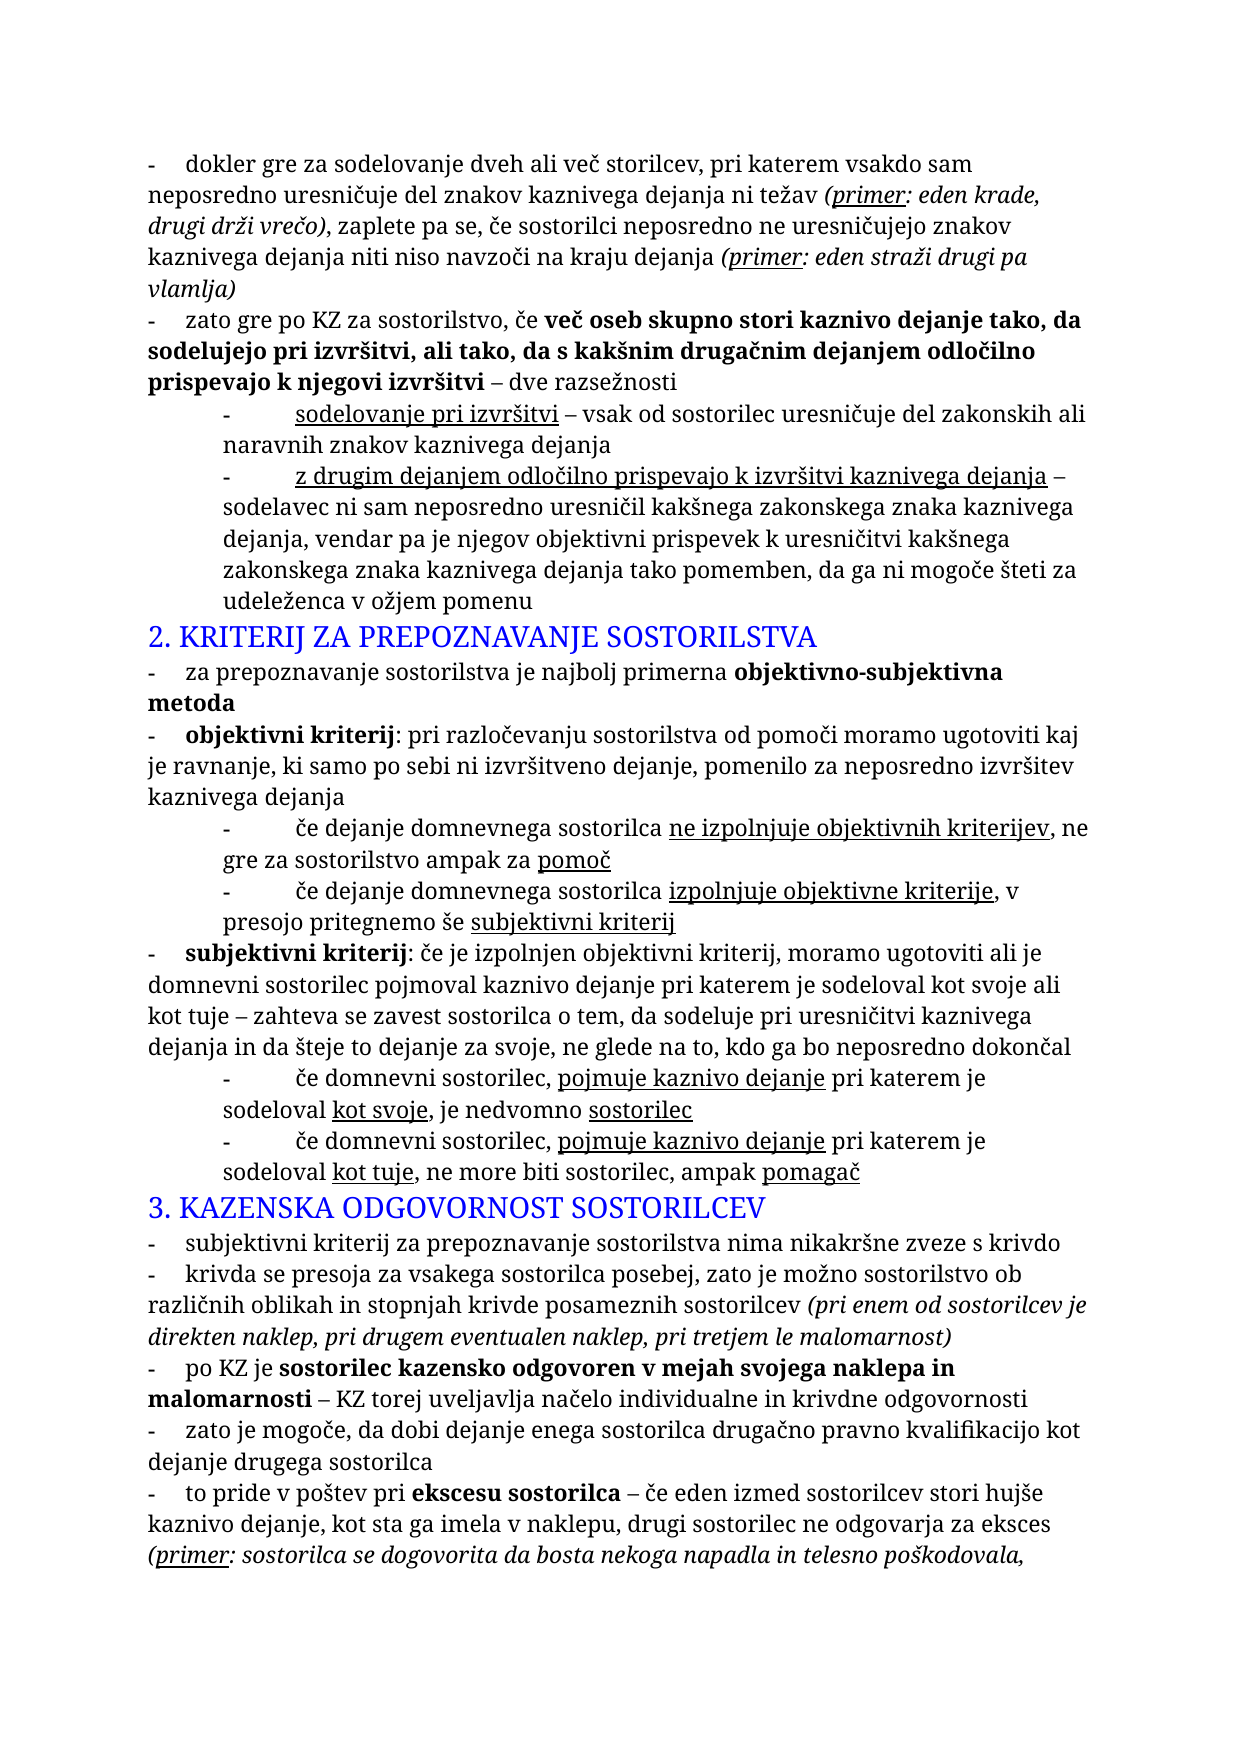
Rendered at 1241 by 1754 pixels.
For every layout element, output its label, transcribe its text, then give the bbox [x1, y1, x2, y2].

subtitle 3. KAZENSKA ODGOVORNOST SOSTORILCEV [148, 1187, 1093, 1227]
list krivda se presoja za vsakega sostorilca posebej, zato je možno sostorilstvo ob različnih oblikah in stopnjah krivde posameznih sostorilcev (pri enem od sostorilcev je direkten naklep, pri drugem eventualen naklep, pri tretjem le malomarnost) [148, 1258, 1093, 1352]
list subjektivni kriterij za prepoznavanje sostorilstva nima nikakršne zveze s krivdo [148, 1227, 1093, 1258]
list z drugim dejanjem odločilno prispevajo k izvršitvi kaznivega dejanja – sodelavec ni sam neposredno uresničil kakšnega zakonskega znaka kaznivega dejanja, vendar pa je njegov objektivni prispevek k uresničitvi kakšnega zakonskega znaka kaznivega dejanja tako pomemben, da ga ni mogoče šteti za udeleženca v ožjem pomenu [223, 460, 1096, 616]
list če dejanje domnevnega sostorilca ne izpolnjuje objektivnih kriterijev, ne gre za sostorilstvo ampak za pomoč [223, 812, 1093, 875]
list to pride v poštev pri ekscesu sostorilca – če eden izmed sostorilcev stori hujše kaznivo dejanje, kot sta ga imela v naklepu, drugi sostorilec ne odgovarja za eksces (primer: sostorilca se dogovorita da bosta nekoga napadla in telesno poškodovala, [148, 1477, 1093, 1571]
list za prepoznavanje sostorilstva je najbolj primerna objektivno-subjektivna metoda [148, 656, 1093, 718]
subtitle 2. KRITERIJ ZA PREPOZNAVANJE SOSTORILSTVA [148, 616, 1093, 656]
list sodelovanje pri izvršitvi – vsak od sostorilec uresničuje del zakonskih ali naravnih znakov kaznivega dejanja [223, 398, 1093, 460]
list zato gre po KZ za sostorilstvo, če več oseb skupno stori kaznivo dejanje tako, da sodelujejo pri izvršitvi, ali tako, da s kakšnim drugačnim dejanjem odločilno prispevajo k njegovi izvršitvi – dve razsežnosti [148, 304, 1093, 398]
list subjektivni kriterij: če je izpolnjen objektivni kriterij, moramo ugotoviti ali je domnevni sostorilec pojmoval kaznivo dejanje pri katerem je sodeloval kot svoje ali kot tuje – zahteva se zavest sostorilca o tem, da sodeluje pri uresničitvi kaznivega dejanja in da šteje to dejanje za svoje, ne glede na to, kdo ga bo neposredno dokončal [148, 937, 1093, 1062]
list po KZ je sostorilec kazensko odgovoren v mejah svojega naklepa in malomarnosti – KZ torej uveljavlja načelo individualne in krivdne odgovornosti [148, 1352, 1093, 1414]
list če domnevni sostorilec, pojmuje kaznivo dejanje pri katerem je sodeloval kot svoje, je nedvomno sostorilec [223, 1062, 1093, 1125]
list objektivni kriterij: pri razločevanju sostorilstva od pomoči moramo ugotoviti kaj je ravnanje, ki samo po sebi ni izvršitveno dejanje, pomenilo za neposredno izvršitev kaznivega dejanja [148, 718, 1093, 812]
list dokler gre za sodelovanje dveh ali več storilcev, pri katerem vsakdo sam neposredno uresničuje del znakov kaznivega dejanja ni težav (primer: eden krade, drugi drži vrečo), zaplete pa se, če sostorilci neposredno ne uresničujejo znakov kaznivega dejanja niti niso navzoči na kraju dejanja (primer: eden straži drugi pa vlamlja) [148, 148, 1093, 304]
list zato je mogoče, da dobi dejanje enega sostorilca drugačno pravno kvalifikacijo kot dejanje drugega sostorilca [148, 1414, 1093, 1477]
list če dejanje domnevnega sostorilca izpolnjuje objektivne kriterije, v presojo pritegnemo še subjektivni kriterij [223, 875, 1093, 937]
list če domnevni sostorilec, pojmuje kaznivo dejanje pri katerem je sodeloval kot tuje, ne more biti sostorilec, ampak pomagač [223, 1125, 1093, 1187]
